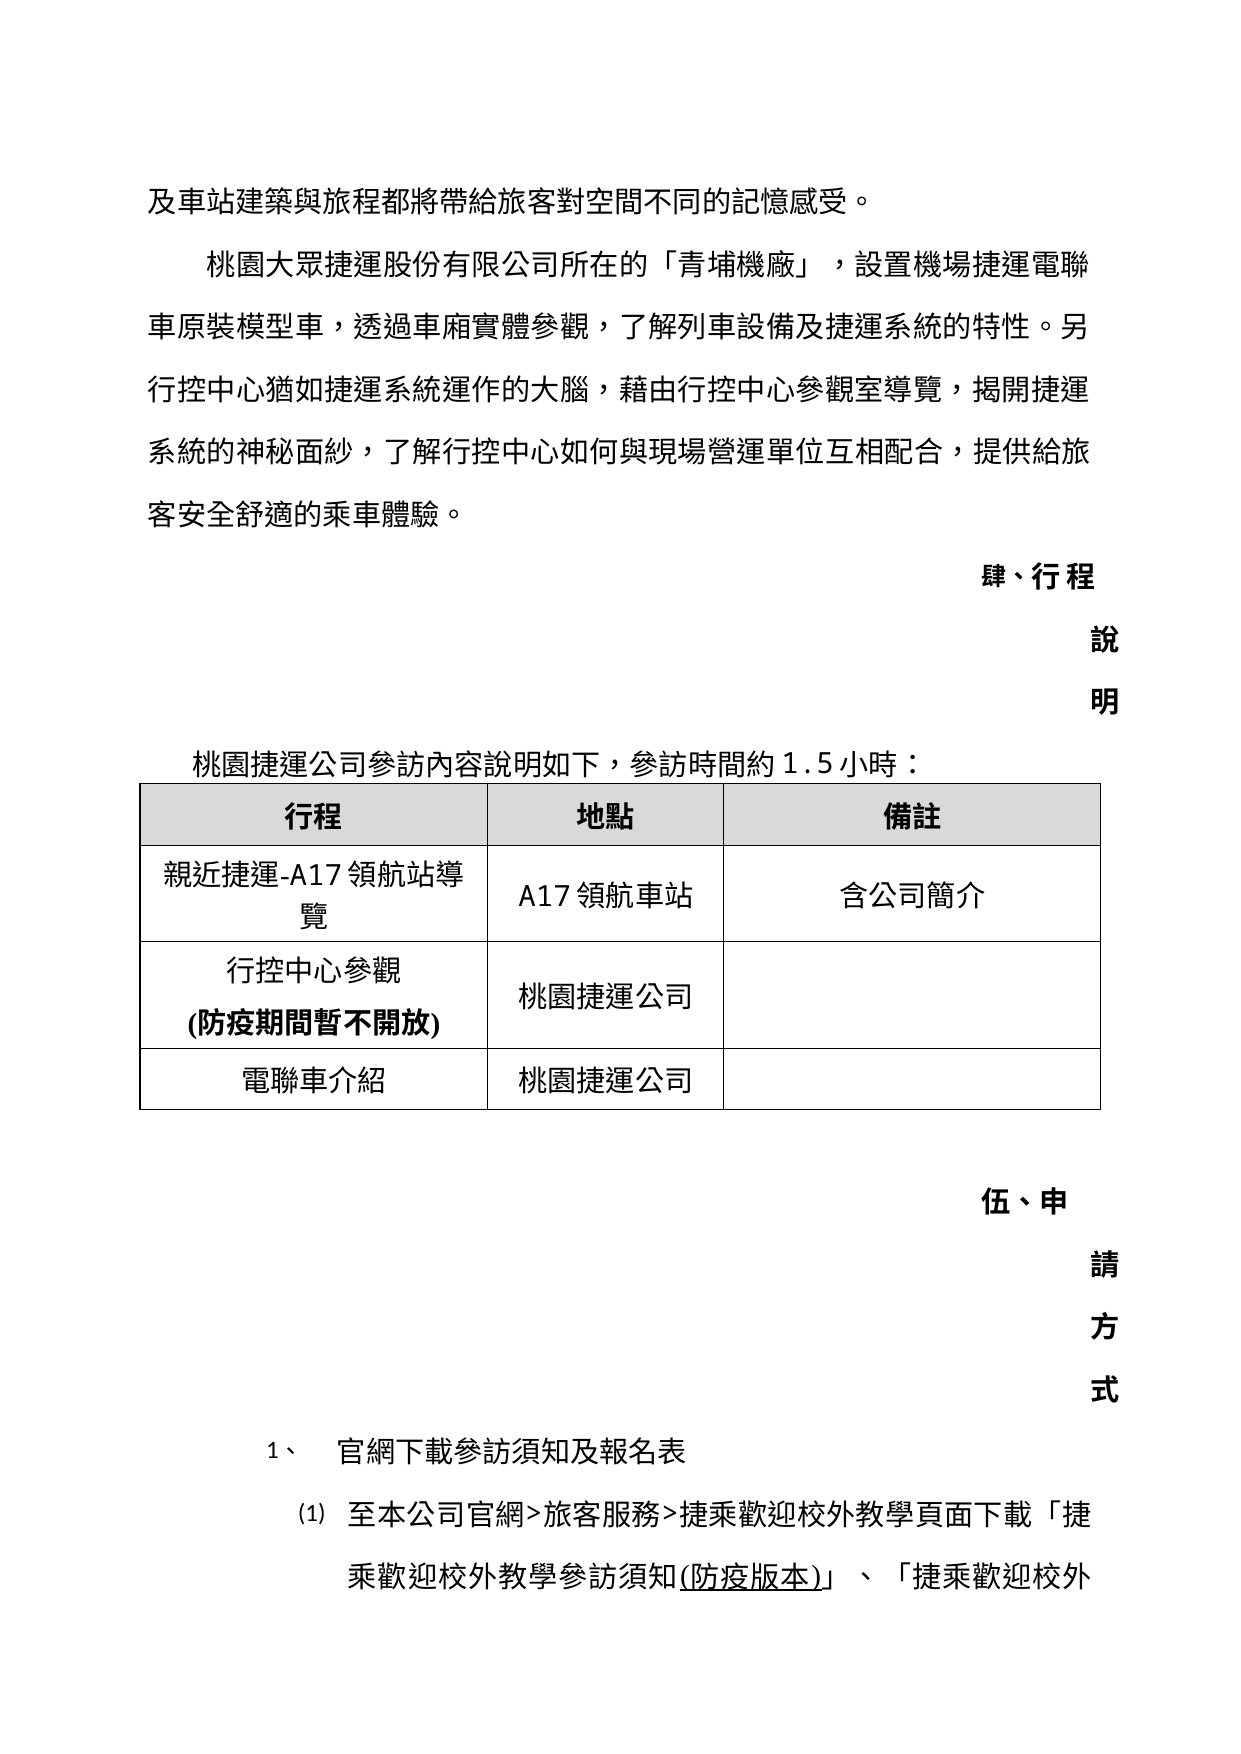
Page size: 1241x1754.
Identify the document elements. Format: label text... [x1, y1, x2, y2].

list 至本公司官網>旅客服務>捷乘歡迎校外教學頁面下載「捷乘歡迎校外教學參訪須知(防疫版本)」、「捷乘歡迎校外 [298, 1471, 1092, 1596]
table_cell 含公司簡介 [724, 846, 1100, 941]
list 行程說明 [1090, 533, 1095, 721]
table_header 地點 [488, 784, 723, 845]
table_cell 桃園捷運公司 [488, 942, 723, 1047]
table_cell 桃園捷運公司 [488, 1049, 723, 1109]
table_header 備註 [724, 784, 1100, 845]
text 臺灣桃園國際機場是國家的大門，機場捷運為國家門戶延伸，不僅為先進國家的重要表徵，沿線串聯多樣的城鄉景觀與地貌，及車站建築與旅程都將帶給旅客對空間不同的記憶感受。 [148, 158, 1092, 221]
table_cell [724, 942, 1100, 1047]
table_cell [724, 1049, 1100, 1109]
table_cell 電聯車介紹 [141, 1049, 487, 1109]
list 官網下載參訪須知及報名表 [266, 1408, 1092, 1471]
table_header 行程 [141, 784, 487, 845]
table_cell A17領航車站 [488, 846, 723, 941]
table_cell 行控中心參觀 (防疫期間暫不開放) [141, 942, 487, 1047]
text 桃園捷運公司參訪內容說明如下，參訪時間約1.5小時： [148, 721, 1092, 783]
table_cell 親近捷運-A17領航站導覽 [141, 846, 487, 941]
list 申請方式 [1090, 1158, 1095, 1408]
text 桃園大眾捷運股份有限公司所在的「青埔機廠」，設置機場捷運電聯車原裝模型車，透過車廂實體參觀，了解列車設備及捷運系統的特性。另行控中心猶如捷運系統運作的大腦，藉由行控中心參觀室導覽，揭開捷運系統的神秘面紗，了解行控中心如何與現場營運單位互相配合，提供給旅客安全舒適的乘車體驗。 [148, 221, 1092, 533]
